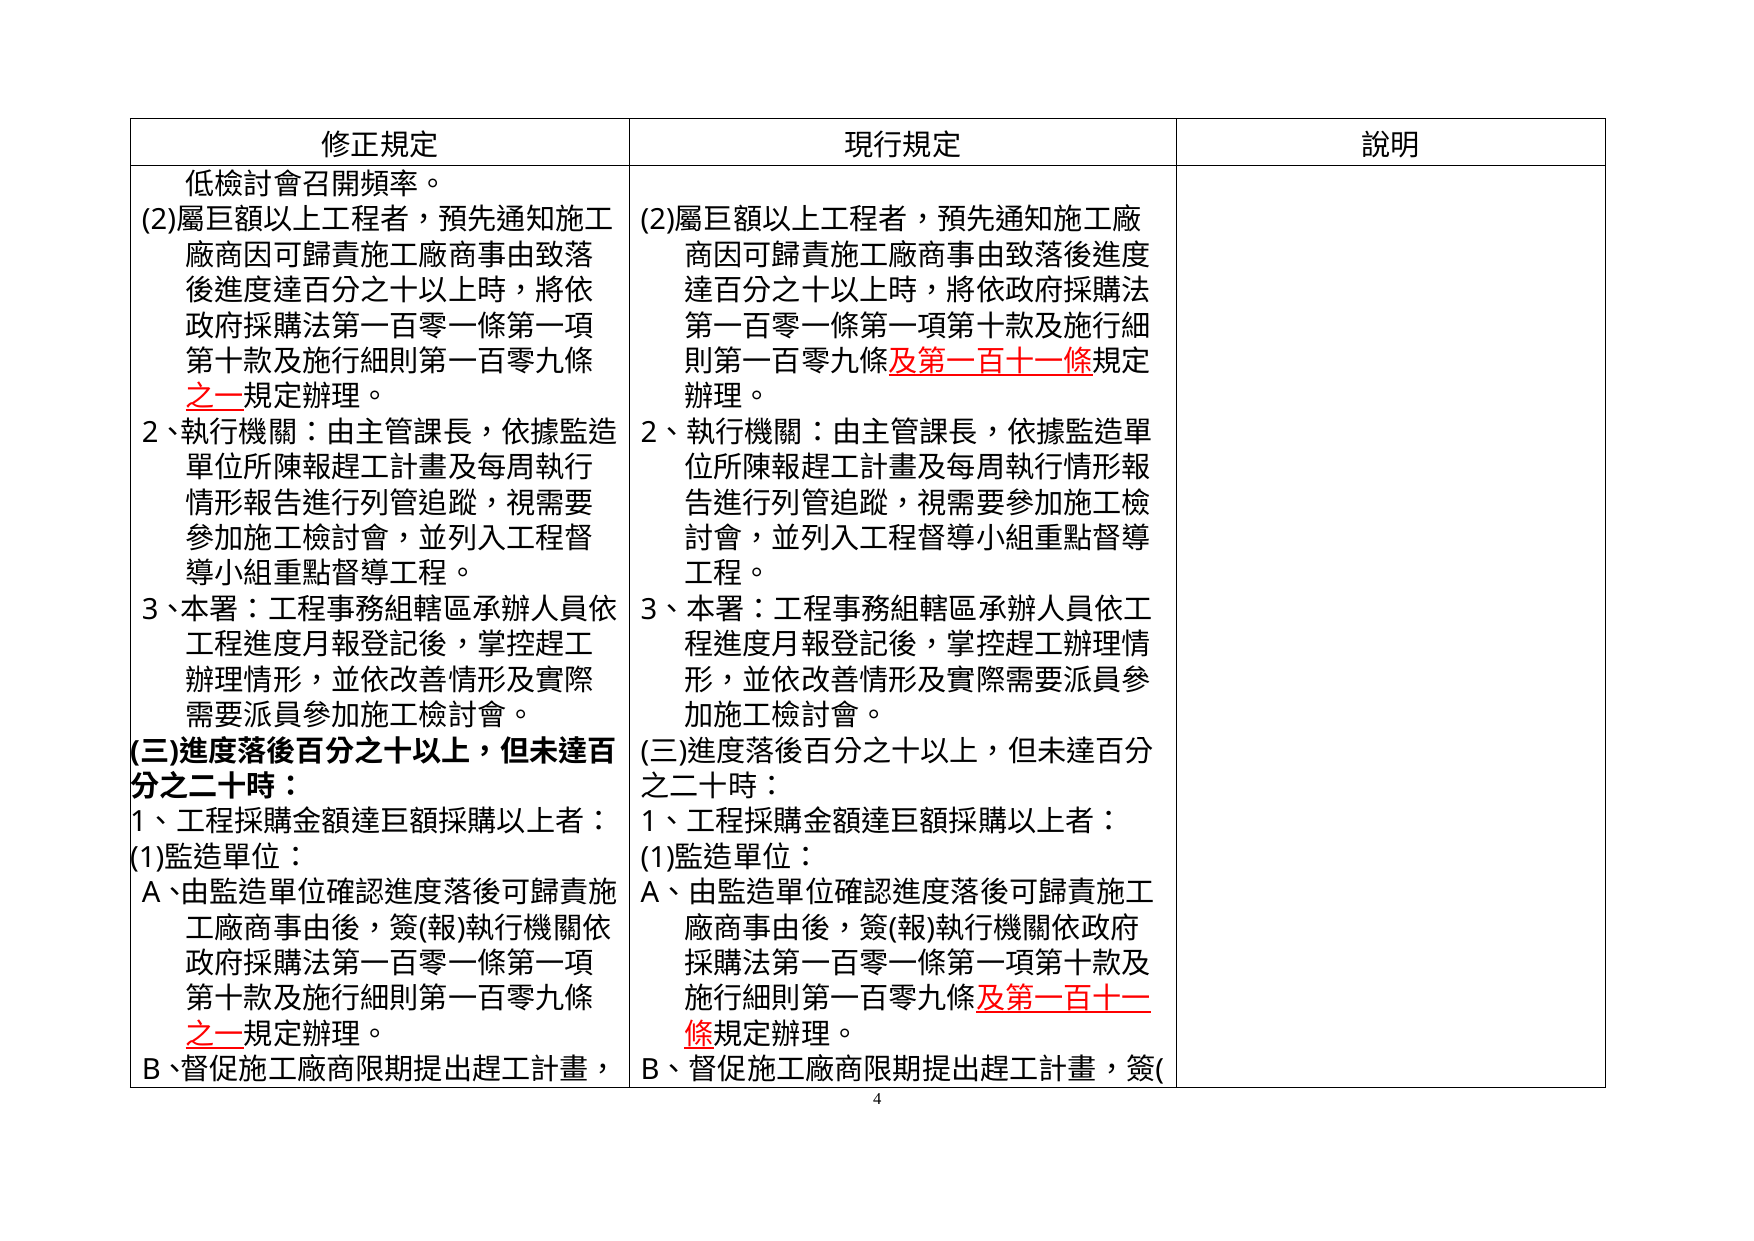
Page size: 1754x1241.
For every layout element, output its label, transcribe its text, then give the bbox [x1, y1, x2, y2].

table_header 說明 [1177, 119, 1605, 165]
table_cell [1177, 166, 1605, 1087]
table_header 修正規定 [131, 119, 629, 165]
table_cell (2)屬巨額以上工程者，預先通知施工廠商因可歸責施工廠商事由致落後進度達百分之十以上時，將依政府採購法第一百零一條第一項第十款及施行細則第一百零九條及第一百十一條規定辦理。 2、執行機關：由主管課長，依據監造單位所陳報趕工計畫及每周執行情形報告進行列管追蹤，視需要參加施工檢討會，並列入工程督導小組重點督導工程。 3、本署：工程事務組轄區承辦人員依工程進度月報登記後，掌控趕工辦理情形，並依改善情形及實際需要派員參加施工檢討會。 (三)進度落後百分之十以上，但未達百分之二十時： 1、工程採購金額達巨額採購以上者： (1)監造單位： A、由監造單位確認進度落後可歸責施工廠商事由後，簽(報)執行機關依政府採購法第一百零一條第一項第十款及施行細則第一百零九條及第一百十一條規定辦理。 B、督促施工廠商限期提出趕工計畫，簽( [630, 166, 1176, 1087]
table_header 現行規定 [630, 119, 1176, 165]
table_cell 低檢討會召開頻率。 (2)屬巨額以上工程者，預先通知施工廠商因可歸責施工廠商事由致落後進度達百分之十以上時，將依政府採購法第一百零一條第一項第十款及施行細則第一百零九條之一規定辦理。 2、執行機關：由主管課長，依據監造單位所陳報趕工計畫及每周執行情形報告進行列管追蹤，視需要參加施工檢討會，並列入工程督導小組重點督導工程。 3、本署：工程事務組轄區承辦人員依工程進度月報登記後，掌控趕工辦理情形，並依改善情形及實際需要派員參加施工檢討會。 (三)進度落後百分之十以上，但未達百分之二十時： 1、工程採購金額達巨額採購以上者： (1)監造單位： A、由監造單位確認進度落後可歸責施工廠商事由後，簽(報)執行機關依政府採購法第一百零一條第一項第十款及施行細則第一百零九條之一規定辦理。 B、督促施工廠商限期提出趕工計畫， [131, 166, 629, 1087]
